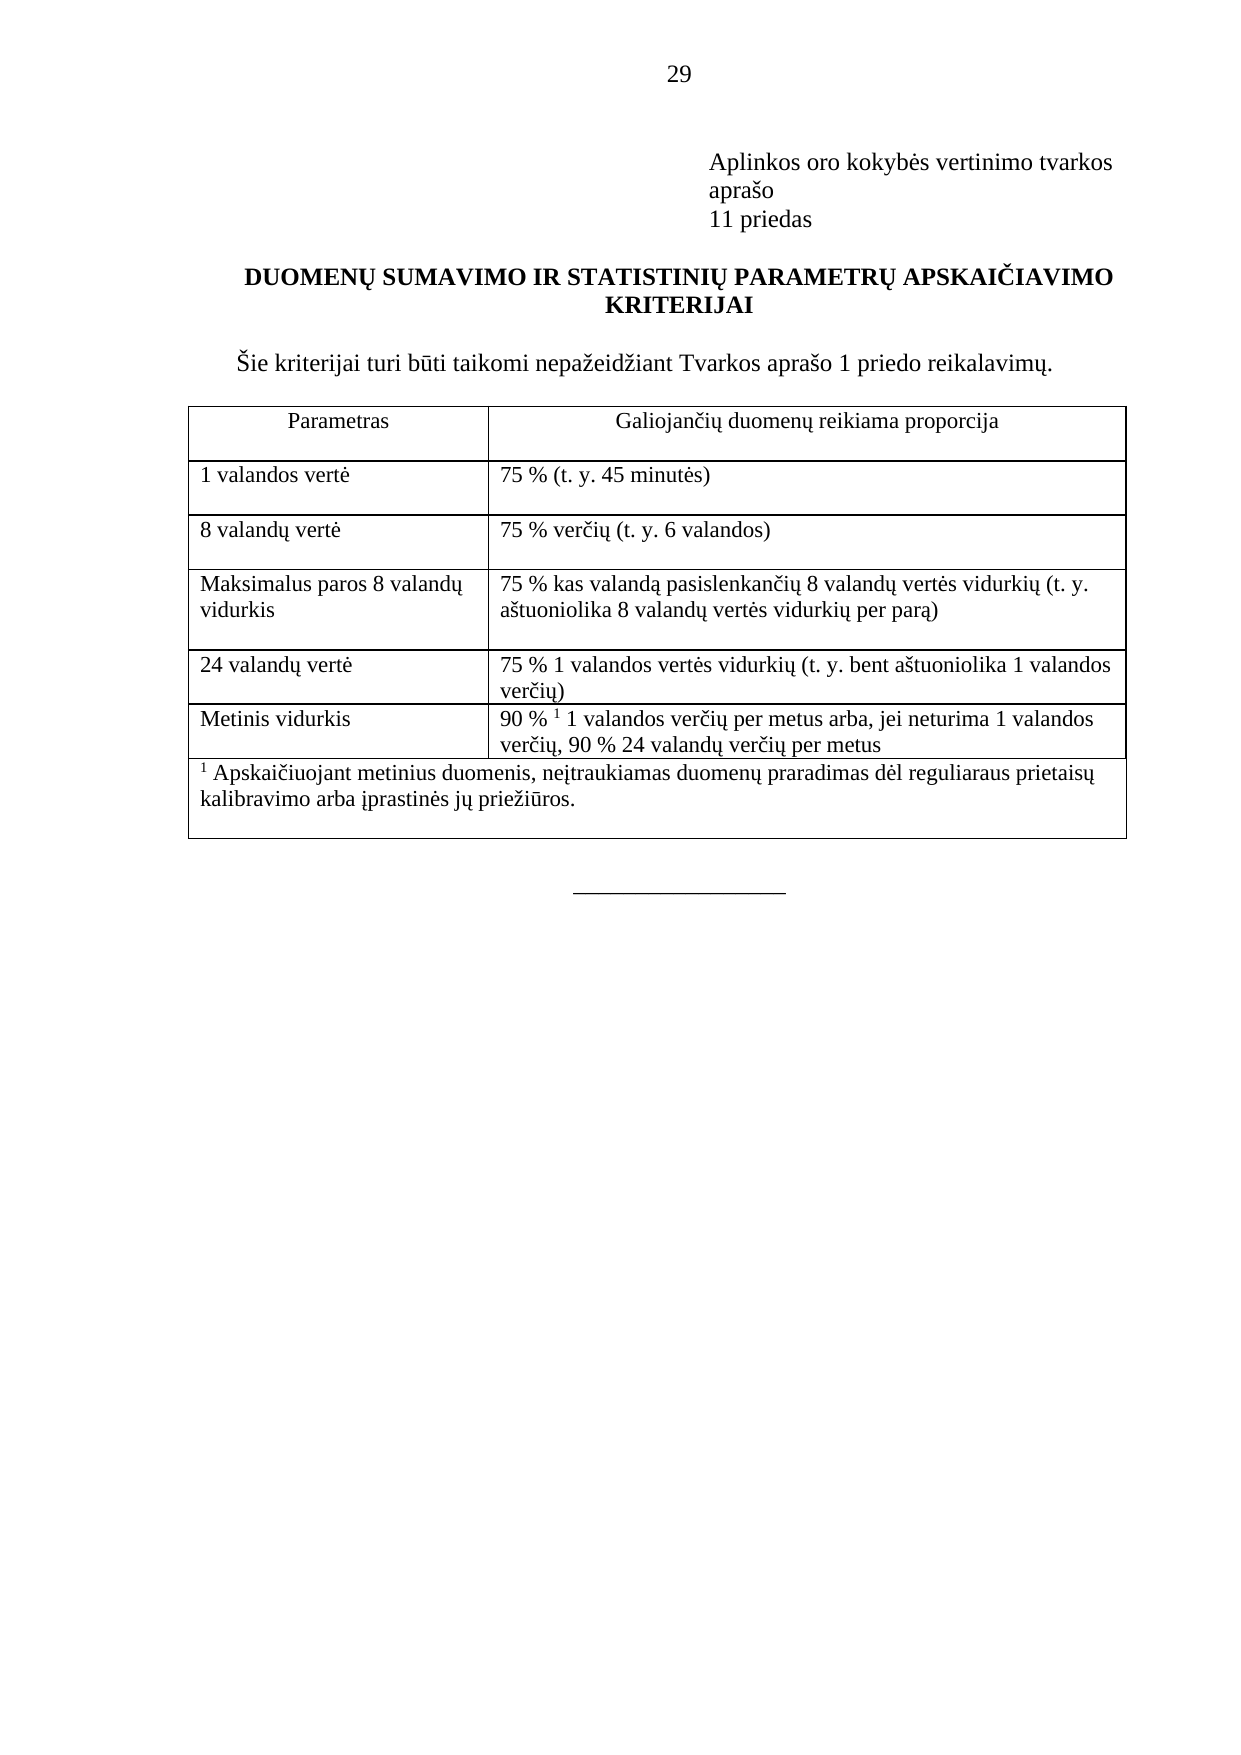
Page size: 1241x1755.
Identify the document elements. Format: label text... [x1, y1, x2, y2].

table_cell 1 Apskaičiuojant metinius duomenis, neįtraukiamas duomenų praradimas dėl reguliaraus prietaisų kalibravimo arba įprastinės jų priežiūros. [189, 759, 1126, 838]
text Šie kriterijai turi būti taikomi nepažeidžiant Tvarkos aprašo 1 priedo reikalavimų. [177, 348, 1181, 377]
table_cell Maksimalus paros 8 valandų vidurkis [189, 570, 488, 649]
table_cell Metinis vidurkis [189, 705, 488, 758]
table_cell 75 % (t. y. 45 minutės) [489, 462, 1125, 514]
text _________________ [177, 868, 1181, 897]
text 11 priedas [177, 204, 1181, 233]
table_header Galiojančių duomenų reikiama proporcija [489, 407, 1125, 460]
table_cell 75 % 1 valandos vertės vidurkių (t. y. bent aštuoniolika 1 valandos verčių) [489, 651, 1125, 703]
table_cell 90 % 1 1 valandos verčių per metus arba, jei neturima 1 valandos verčių, 90 % 24 valandų verčių per metus [489, 705, 1125, 758]
table_cell 8 valandų vertė [189, 516, 488, 568]
table_cell 24 valandų vertė [189, 651, 488, 703]
table_cell 1 valandos vertė [189, 462, 488, 514]
table_cell 75 % verčių (t. y. 6 valandos) [489, 516, 1125, 568]
text Aplinkos oro kokybės vertinimo tvarkos [177, 147, 1181, 176]
table_cell 75 % kas valandą pasislenkančių 8 valandų vertės vidurkių (t. y. aštuoniolika 8 valandų vertės vidurkių per parą) [489, 570, 1125, 649]
text aprašo [177, 176, 1181, 204]
text Duomenų sumavimo ir statistinių parametrų apskaičiavimo kriterijai [177, 262, 1181, 319]
table_header Parametras [189, 407, 488, 460]
